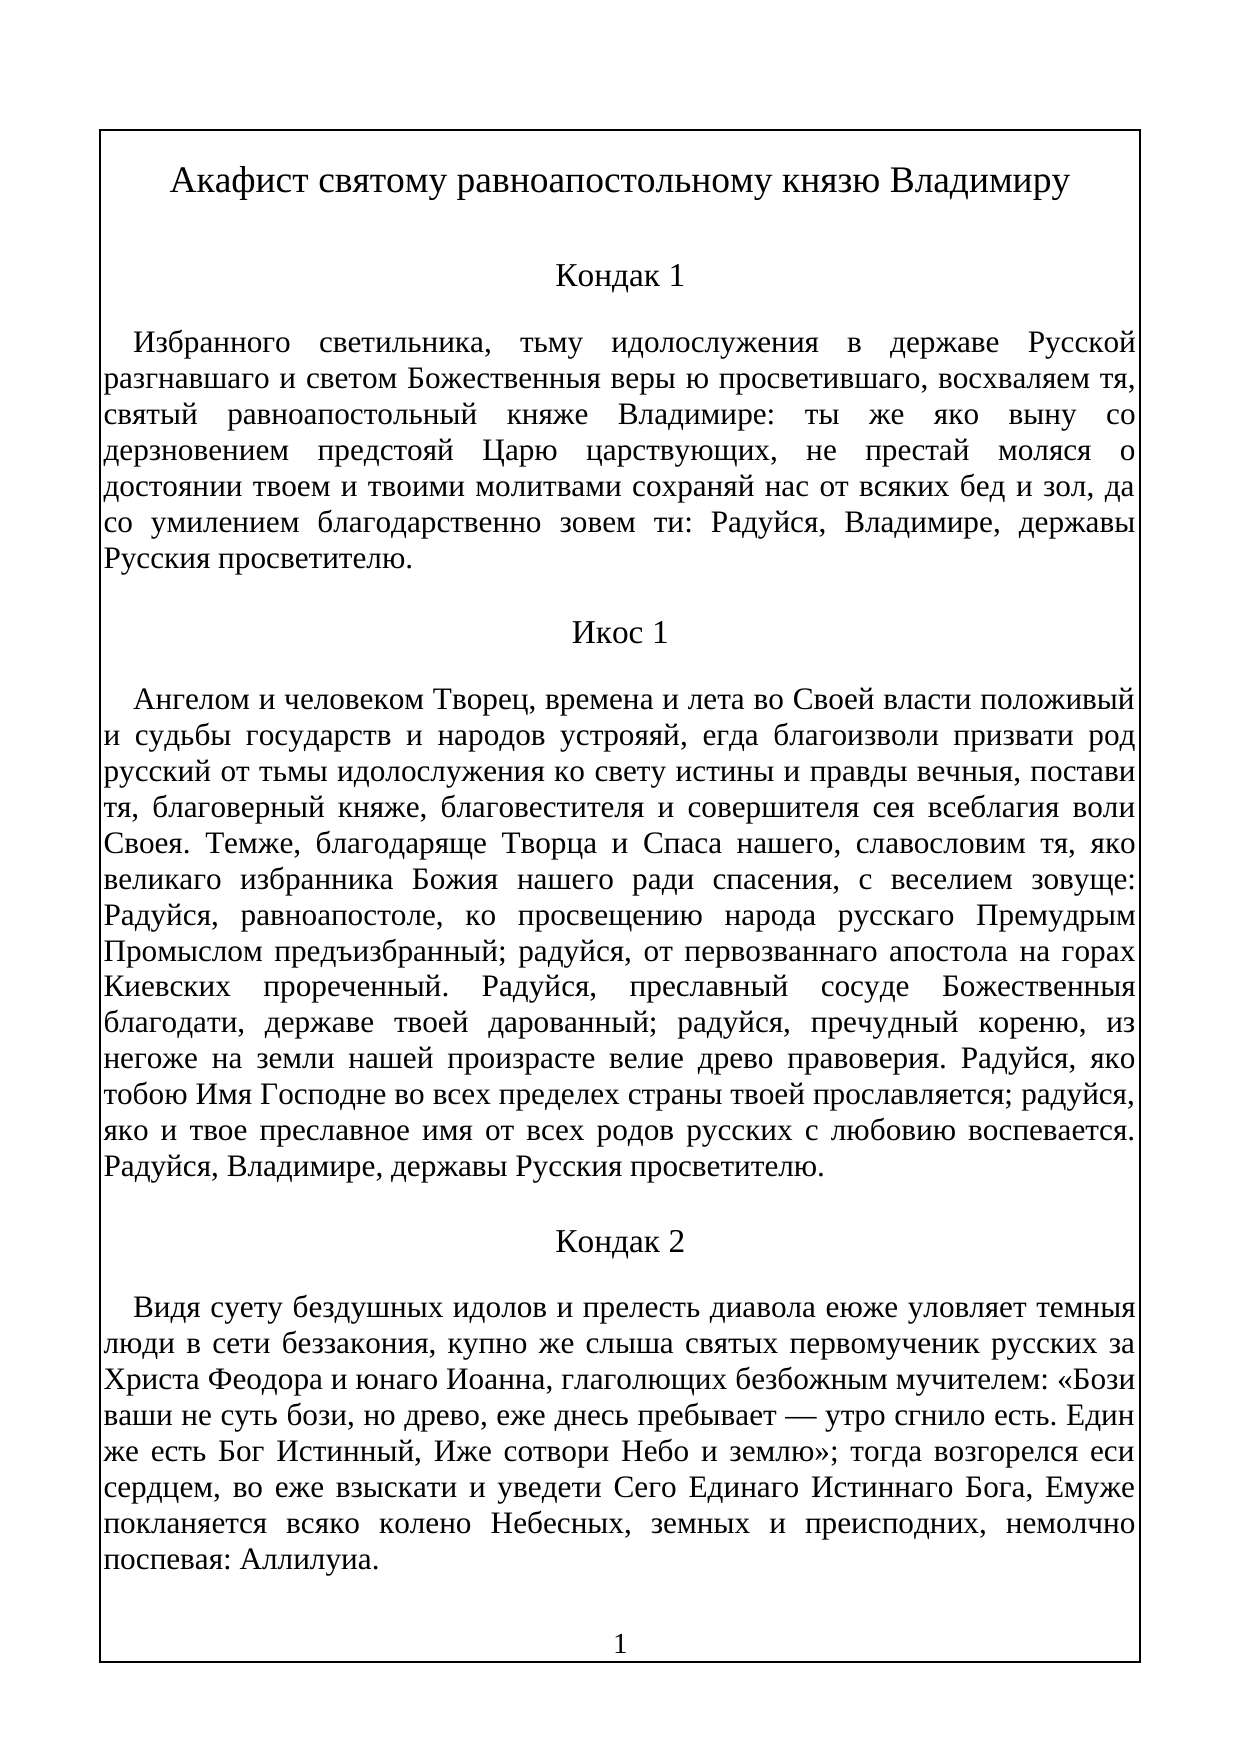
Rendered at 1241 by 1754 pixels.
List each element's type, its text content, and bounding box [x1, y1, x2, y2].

subtitle Кондак 2 [103, 1221, 1137, 1259]
text Ангелом и человеком Творец, времена и лета во Своей власти положивый и судьбы государств и народов устрояяй, егда благоизволи призвати род русский от тьмы идолослужения ко свету истины и правды вечныя, постави тя, благоверный княже, благовестителя и совершителя сея всеблагия воли Своея. Темже, благодаряще Творца и Спаса нашего, славословим тя, яко великаго избранника Божия нашего ради спасения, с веселием зовуще: Радуйся, равноапостоле, ко просвещению народа русскаго Премудрым Промыслом предъизбранный; радуйся, от первозваннаго апостола на горах Киевских прореченный. Радуйся, преславный сосуде Божественныя благодати, державе твоей дарованный; радуйся, пречудный кореню, из негоже на земли нашей произрасте велие древо правоверия. Радуйся, яко тобою Имя Господне во всех пределех страны твоей прославляется; радуйся, яко и твое преславное имя от всех родов русских с любовию воспевается. Радуйся, Владимире, державы Русския просветителю. [103, 680, 1137, 1183]
subtitle Кондак 1 [103, 256, 1137, 294]
subtitle Икос 1 [103, 612, 1137, 651]
text Видя суету бездушных идолов и прелесть диавола еюже уловляет темныя люди в сети беззакония, купно же слыша святых первомученик русских за Христа Феодора и юнаго Иоанна, глаголющих безбожным мучителем: «Бози ваши не суть бози, но древо, еже днесь пребывает — утро сгнило есть. Един же есть Бог Истинный, Иже сотвори Небо и землю»; тогда возгорелся еси сердцем, во еже взыскати и уведети Сего Единаго Истиннаго Бога, Емуже покланяется всяко колено Небесных, земных и преисподних, немолчно поспевая: Аллилуиа. [103, 1289, 1137, 1576]
subtitle Акафист святому равноапостольному князю Владимиру [103, 158, 1137, 201]
text Избранного светильника, тьму идолослужения в державе Русской разгнавшаго и светом Божественныя веры ю просветившаго, восхваляем тя, святый равноапостольный княже Владимире: ты же яко выну со дерзновением предстояй Царю царствующих, не престай моляся о достоянии твоем и твоими молитвами сохраняй нас от всяких бед и зол, да со умилением благодарственно зовем ти: Радуйся, Владимире, державы Русския просветителю. [103, 323, 1137, 575]
